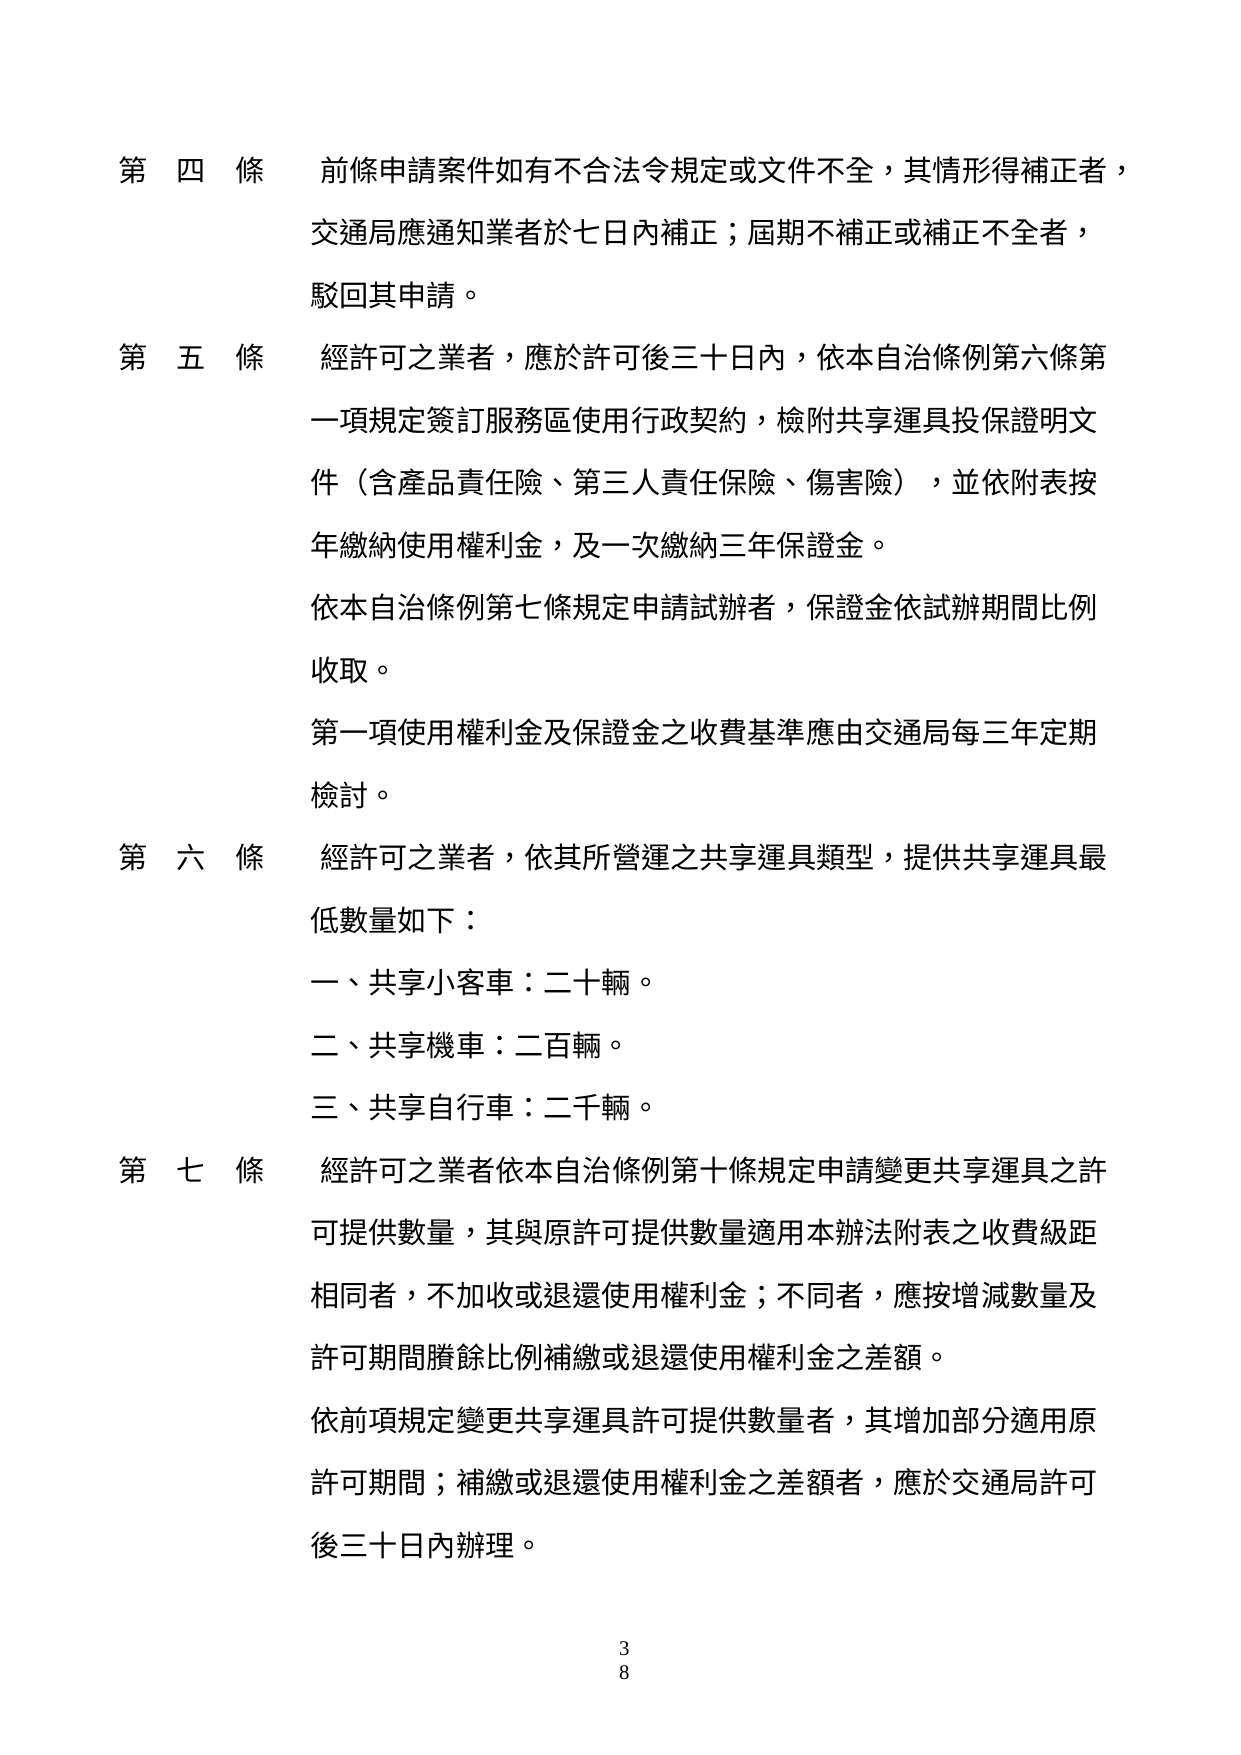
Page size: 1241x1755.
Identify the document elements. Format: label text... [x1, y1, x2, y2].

text 依本自治條例第七條規定申請試辦者，保證金依試辦期間比例收取。 [310, 564, 1122, 689]
text 第 七 條 經許可之業者依本自治條例第十條規定申請變更共享運具之許可提供數量，其與原許可提供數量適用本辦法附表之收費級距相同者，不加收或退還使用權利金；不同者，應按增減數量及許可期間賸餘比例補繳或退還使用權利金之差額。 [118, 1127, 1122, 1377]
text 一、共享小客車：二十輛。 [310, 939, 1122, 1002]
text 第 四 條 前條申請案件如有不合法令規定或文件不全，其情形得補正者，交通局應通知業者於七日內補正；屆期不補正或補正不全者，駁回其申請。 [118, 127, 1122, 314]
text 依前項規定變更共享運具許可提供數量者，其增加部分適用原許可期間；補繳或退還使用權利金之差額者，應於交通局許可後三十日內辦理。 [310, 1377, 1122, 1564]
text 第 六 條 經許可之業者，依其所營運之共享運具類型，提供共享運具最低數量如下： [118, 814, 1122, 939]
text 第一項使用權利金及保證金之收費基準應由交通局每三年定期檢討。 [310, 689, 1122, 814]
text 三、共享自行車：二千輛。 [310, 1064, 1122, 1127]
text 第 五 條 經許可之業者，應於許可後三十日內，依本自治條例第六條第一項規定簽訂服務區使用行政契約，檢附共享運具投保證明文件（含產品責任險、第三人責任保險、傷害險），並依附表按年繳納使用權利金，及一次繳納三年保證金。 [118, 314, 1122, 564]
text 二、共享機車：二百輛。 [310, 1002, 1122, 1064]
